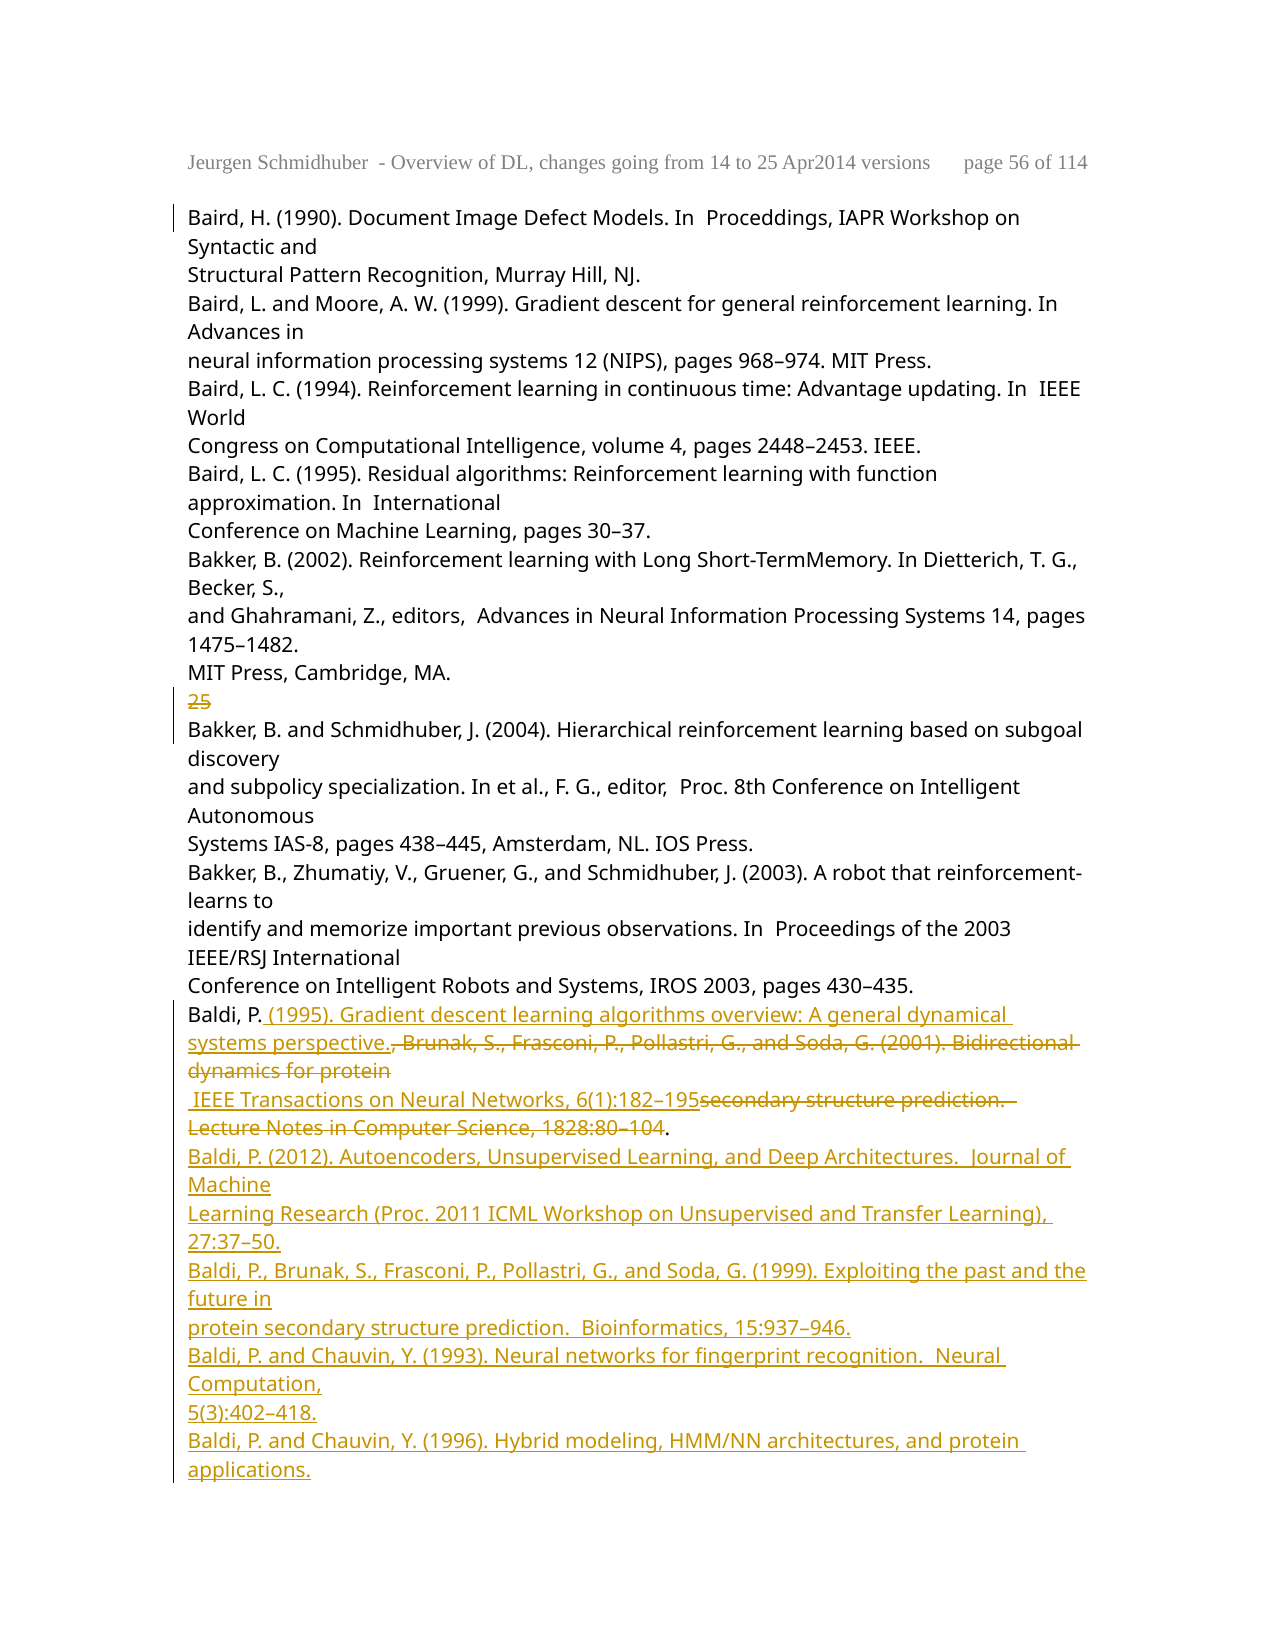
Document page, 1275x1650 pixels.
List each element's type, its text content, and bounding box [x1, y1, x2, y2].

text Baird, H. (1990). Document Image Defect Models. In Proceddings, IAPR Workshop on Syntactic and [187, 203, 1087, 260]
text Structural Pattern Recognition, Murray Hill, NJ. [187, 260, 1087, 289]
text Congress on Computational Intelligence, volume 4, pages 2448–2453. IEEE. [187, 431, 1087, 459]
text Baldi, P. and Chauvin, Y. (1996). Hybrid modeling, HMM/NN architectures, and protein applications. [187, 1426, 1087, 1483]
text Baldi, P. (2012). Autoencoders, Unsupervised Learning, and Deep Architectures. Journal of Machine [187, 1142, 1087, 1199]
text Learning Research (Proc. 2011 ICML Workshop on Unsupervised and Transfer Learning), 27:37–50. [187, 1199, 1087, 1256]
text Baird, L. C. (1994). Reinforcement learning in continuous time: Advantage updating. In IEEE World [187, 374, 1087, 431]
text Baldi, P., Brunak, S., Frasconi, P., Pollastri, G., and Soda, G. (1999). Exploiting the past and the [187, 1256, 1087, 1280]
text Conference on Intelligent Robots and Systems, IROS 2003, pages 430–435. [187, 971, 1087, 1000]
text Baird, L. C. (1995). Residual algorithms: Reinforcement learning with function approximation. In International [187, 459, 1087, 516]
text identify and memorize important previous observations. In Proceedings of the 2003 IEEE/RSJ International [187, 914, 1087, 971]
text protein secondary structure prediction. Bioinformatics, 15:937–946. [187, 1313, 1087, 1341]
text MIT Press, Cambridge, MA. [187, 658, 1087, 687]
text 5(3):402–418. [187, 1398, 1087, 1426]
text and subpolicy specialization. In et al., F. G., editor, Proc. 8th Conference on Intelligent Autonomous [187, 772, 1087, 829]
text Bakker, B. and Schmidhuber, J. (2004). Hierarchical reinforcement learning based on subgoal discovery [187, 687, 1087, 715]
text Baird, L. and Moore, A. W. (1999). Gradient descent for general reinforcement learning. In Advances in [187, 289, 1087, 346]
text future in [187, 1281, 1087, 1313]
text Systems IAS-8, pages 438–445, Amsterdam, NL. IOS Press. [187, 829, 1087, 858]
text Baldi, P. (1995). Gradient descent learning algorithms overview: A general dynamical systems perspective. [187, 1000, 1087, 1085]
text Bakker, B. (2002). Reinforcement learning with Long Short-TermMemory. In Dietterich, T. G., Becker, S., [187, 545, 1087, 602]
text Conference on Machine Learning, pages 30–37. [187, 516, 1087, 545]
text Bakker, B., Zhumatiy, V., Gruener, G., and Schmidhuber, J. (2003). A robot that reinforcement-learns to [187, 858, 1087, 914]
text neural information processing systems 12 (NIPS), pages 968–974. MIT Press. [187, 346, 1087, 374]
text IEEE Transactions on Neural Networks, 6(1):182–195. [187, 1085, 1087, 1142]
text Baldi, P. and Chauvin, Y. (1993). Neural networks for fingerprint recognition. Neural Computation, [187, 1341, 1087, 1398]
text and Ghahramani, Z., editors, Advances in Neural Information Processing Systems 14, pages 1475–1482. [187, 602, 1087, 658]
